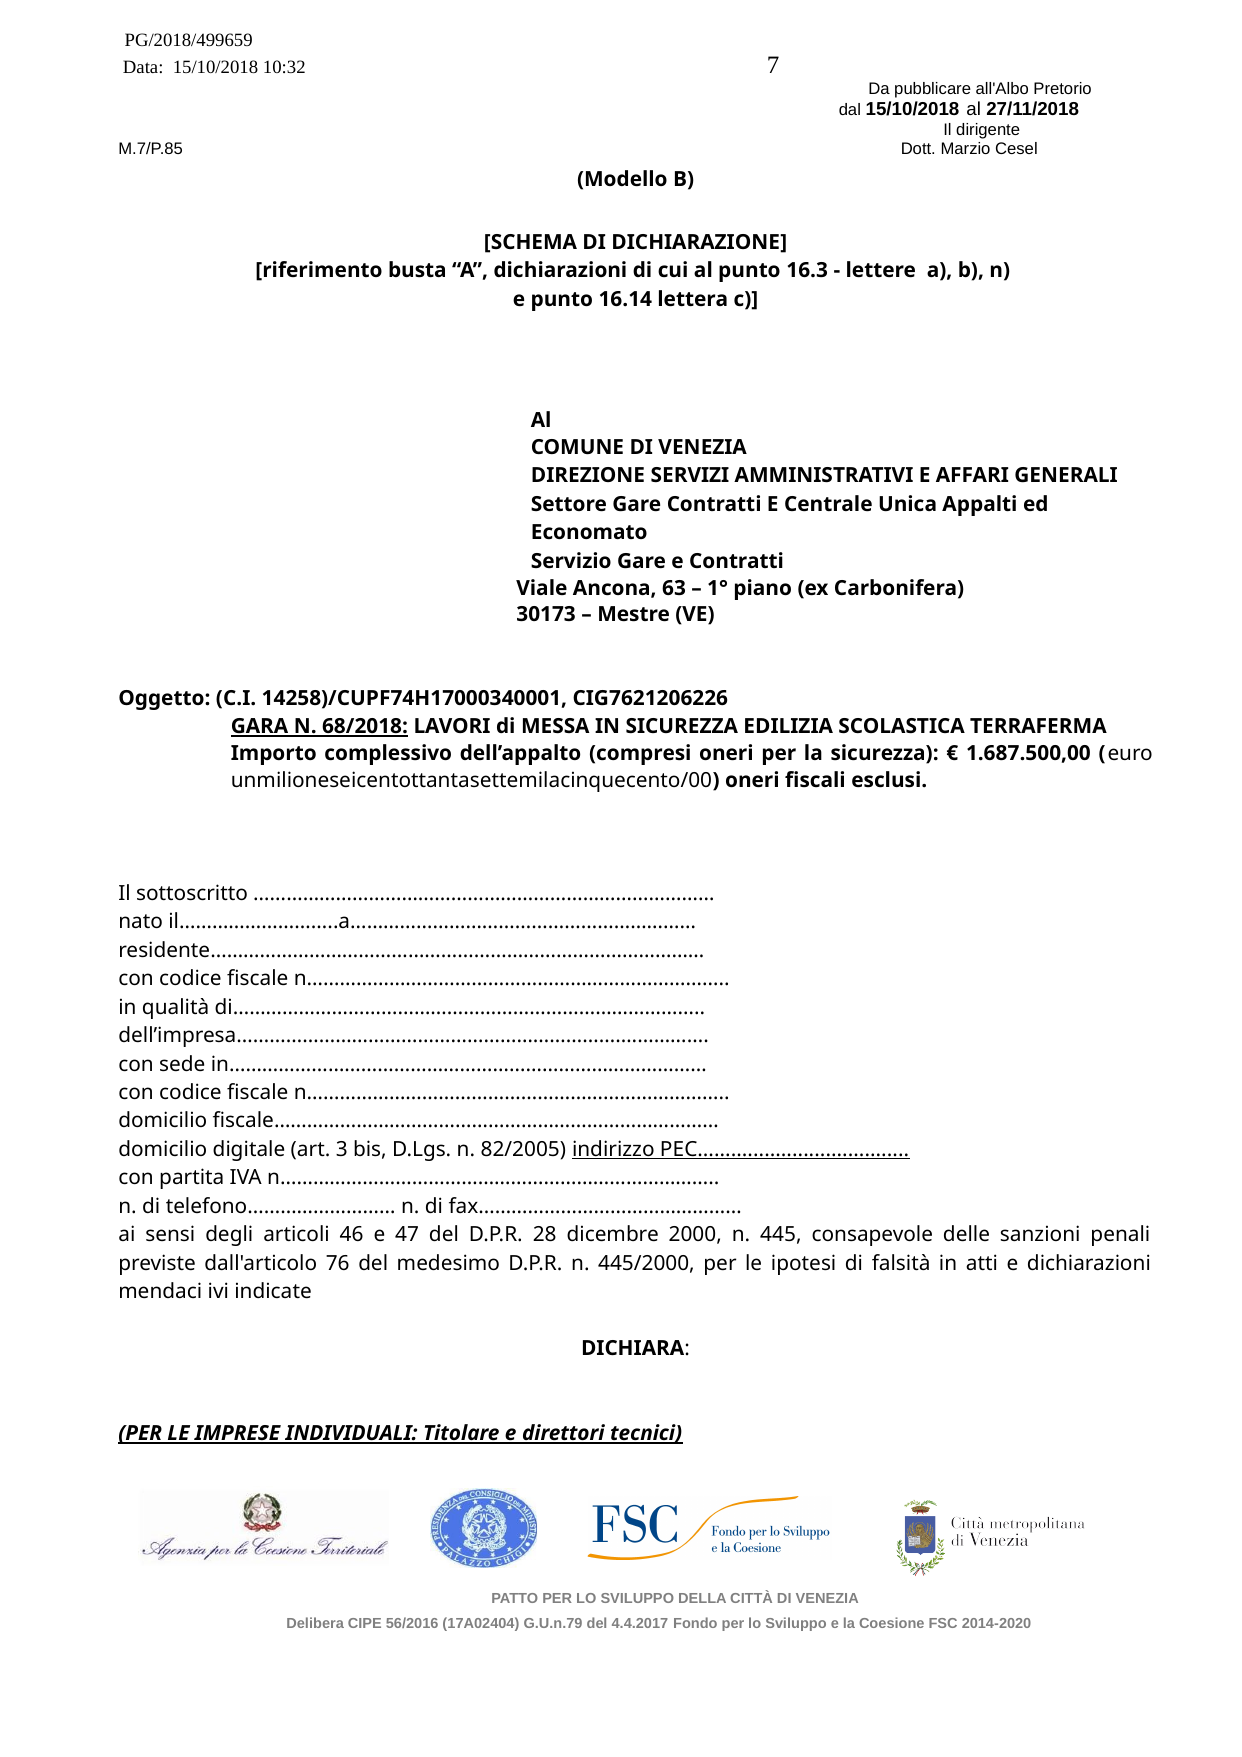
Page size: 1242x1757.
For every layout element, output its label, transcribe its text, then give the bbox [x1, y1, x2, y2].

text in qualità di………………………………………………………………………….. [118, 992, 1152, 1020]
subtitle DIREZIONE SERVIZI AMMINISTRATIVI E AFFARI GENERALI [531, 461, 1152, 489]
text nato il………………………..a……………………………………………………… [118, 906, 1152, 935]
picture [430, 1488, 538, 1568]
text Importo complessivo dell’appalto (compresi oneri per la sicurezza): € 1.687.500,00 (euro unmilioneseicentottantasettemilacinquecento/00) oneri fiscali esclusi. [231, 739, 1152, 793]
picture [587, 1496, 833, 1560]
text con codice fiscale n………………………………………………………………….. [118, 1077, 1152, 1106]
text n. di telefono……………………… n. di fax………………………………………… [118, 1191, 1152, 1219]
subtitle Settore Gare Contratti E Centrale Unica Appalti ed Economato [531, 489, 1152, 546]
text [riferimento busta “A”, dichiarazioni di cui al punto 16.3 - lettere a), b), n) [118, 256, 1152, 284]
text Il sottoscritto ………………………………………………………………………… [118, 878, 1152, 906]
text (PER LE IMPRESE INDIVIDUALI: Titolare e direttori tecnici) [118, 1418, 1152, 1447]
text ai sensi degli articoli 46 e 47 del D.P.R. 28 dicembre 2000, n. 445, consapevole delle sanzioni penali previste dall'articolo 76 del medesimo D.P.R. n. 445/2000, per le ipotesi di falsità in atti e dichiarazioni mendaci ivi indicate [118, 1219, 1152, 1304]
text con partita IVA n…………………………………………………………………….. [118, 1162, 1152, 1191]
text con codice fiscale n………………………………………………………………….. [118, 963, 1152, 992]
subtitle Al [531, 407, 1152, 432]
text residente……………………………………………………………………………… [118, 935, 1152, 963]
text domicilio digitale (art. 3 bis, D.Lgs. n. 82/2005) indirizzo PEC...................................... [118, 1134, 1152, 1162]
list Viale Ancona, 63 – 1° piano (ex Carbonifera) [195, 574, 1152, 600]
text GARA N. 68/2018: LAVORI di MESSA IN SICUREZZA EDILIZIA SCOLASTICA TERRAFERMA [231, 712, 1152, 739]
text dell’impresa……………………………………………………………….…………. [118, 1020, 1152, 1049]
text DICHIARA: [118, 1333, 1152, 1361]
subtitle COMUNE DI VENEZIA [531, 432, 1152, 461]
text (Modello B) [118, 164, 1152, 193]
text domicilio fiscale……………………………………………………………………… [118, 1106, 1152, 1134]
picture [889, 1487, 1091, 1583]
picture [137, 1486, 389, 1566]
list 30173 – Mestre (VE) [177, 600, 1152, 626]
text con sede in…………………………………………………………………………… [118, 1049, 1152, 1077]
text Oggetto: (C.I. 14258)/CUPF74H17000340001, CIG7621206226 [118, 683, 1152, 712]
subtitle [SCHEMA DI DICHIARAZIONE] [118, 227, 1152, 256]
text e punto 16.14 lettera c)] [118, 284, 1152, 312]
text Servizio Gare e Contratti [531, 546, 1152, 574]
